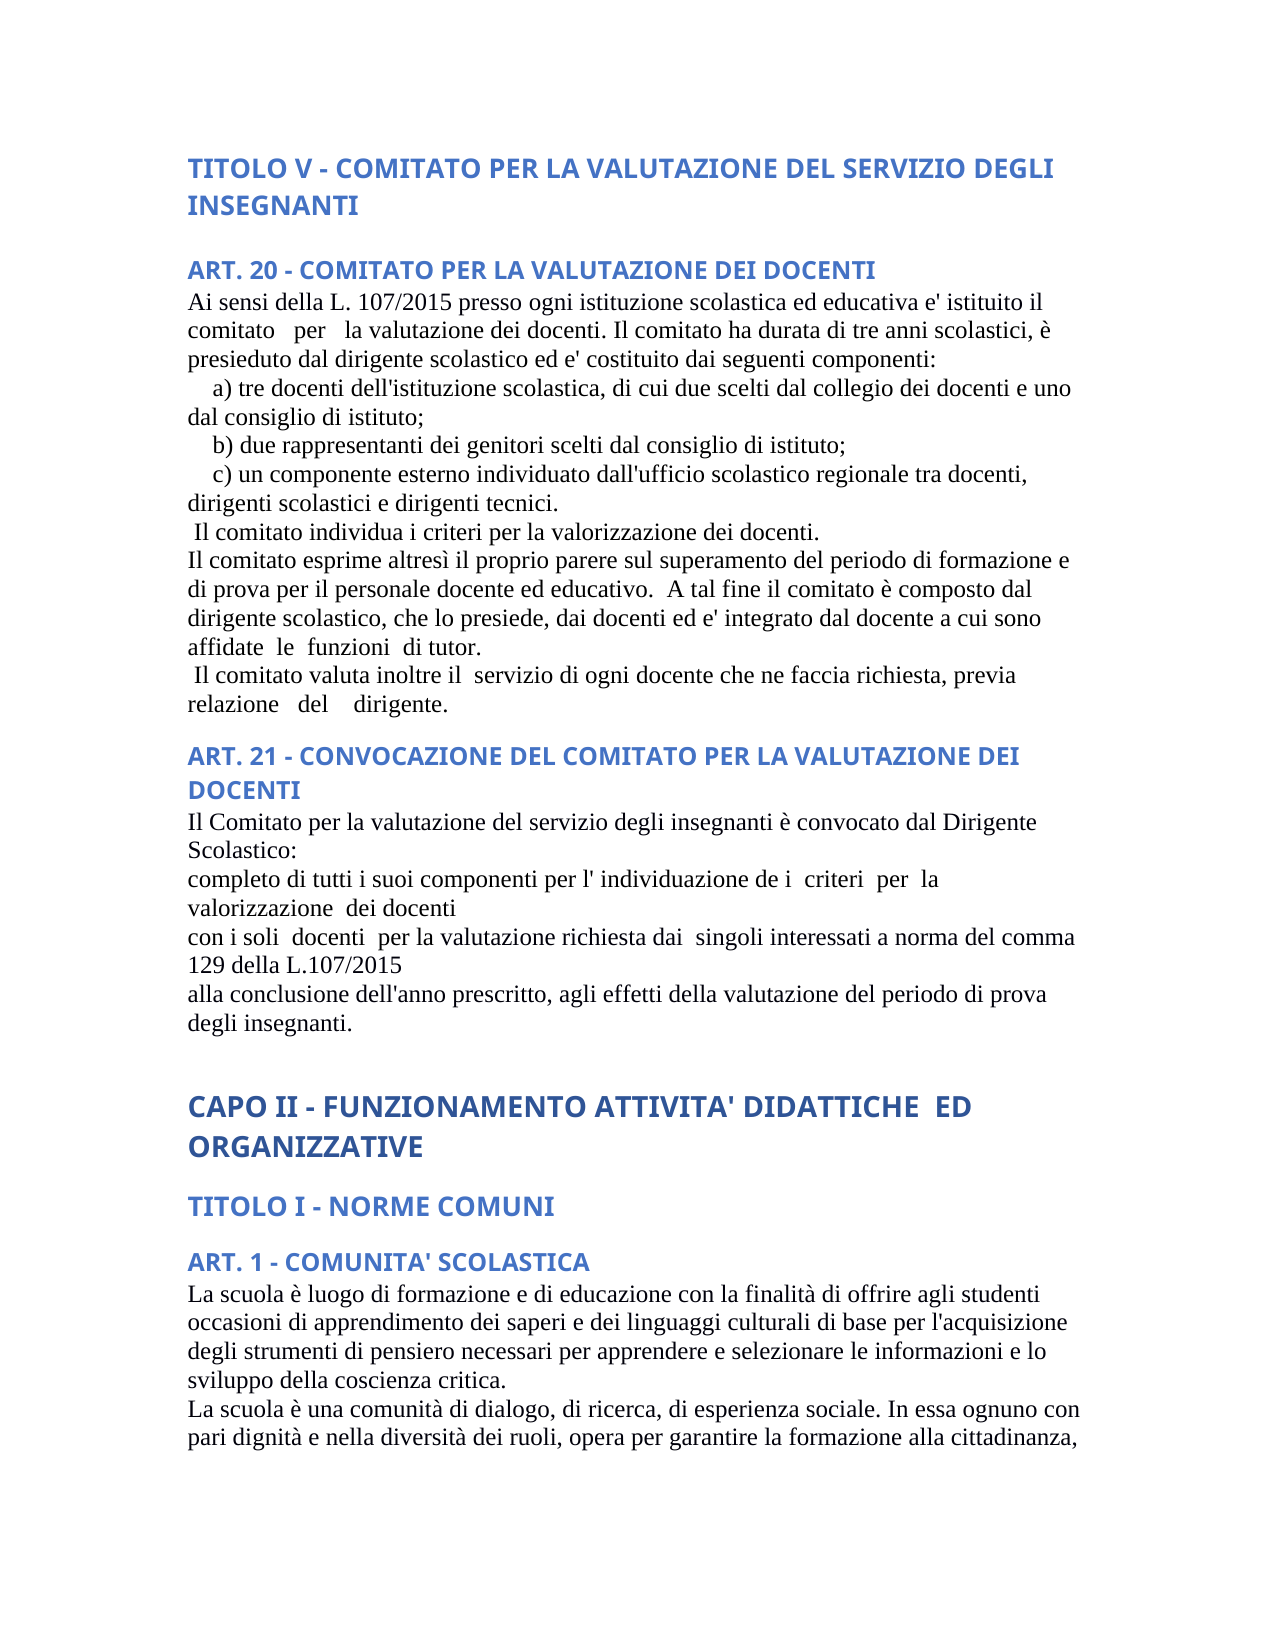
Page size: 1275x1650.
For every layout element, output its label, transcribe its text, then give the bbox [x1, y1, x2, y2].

text a) tre docenti dell'istituzione scolastica, di cui due scelti dal collegio dei docenti e uno dal consiglio di istituto; [187, 373, 1087, 430]
subtitle ART. 1 - COMUNITA' SCOLASTICA [187, 1245, 1087, 1279]
text Il comitato valuta inoltre il servizio di ogni docente che ne faccia richiesta, previa relazione del dirigente. [187, 660, 1087, 718]
text Il comitato individua i criteri per la valorizzazione dei docenti. [187, 517, 1087, 545]
text La scuola è luogo di formazione e di educazione con la finalità di offrire agli studenti occasioni di apprendimento dei saperi e dei linguaggi culturali di base per l'acquisizione degli strumenti di pensiero necessari per apprendere e selezionare le informazioni e lo sviluppo della coscienza critica. La scuola è una comunità di dialogo, di ricerca, di esperienza sociale. In essa ognuno con pari dignità e nella diversità dei ruoli, opera per garantire la formazione alla cittadinanza, [187, 1279, 1087, 1451]
subtitle ART. 21 - CONVOCAZIONE DEL COMITATO PER LA VALUTAZIONE DEI DOCENTI [187, 739, 1087, 807]
text ART. 20 - COMITATO PER LA VALUTAZIONE DEI DOCENTI Ai sensi della L. 107/2015 presso ogni istituzione scolastica ed educativa e' istituito il comitato per la valutazione dei docenti. Il comitato ha durata di tre anni scolastici, è presieduto dal dirigente scolastico ed e' costituito dai seguenti componenti: [187, 252, 1087, 373]
subtitle CAPO II - FUNZIONAMENTO ATTIVITA' DIDATTICHE ED ORGANIZZATIVE [187, 1087, 1087, 1166]
subtitle TITOLO I - NORME COMUNI [187, 1187, 1087, 1224]
text Il comitato esprime altresì il proprio parere sul superamento del periodo di formazione e di prova per il personale docente ed educativo. A tal fine il comitato è composto dal dirigente scolastico, che lo presiede, dai docenti ed e' integrato dal docente a cui sono affidate le funzioni di tutor. [187, 545, 1087, 660]
text Il Comitato per la valutazione del servizio degli insegnanti è convocato dal Dirigente Scolastico: completo di tutti i suoi componenti per l' individuazione de i criteri per la valorizzazione dei docenti con i soli docenti per la valutazione richiesta dai singoli interessati a norma del comma 129 della L.107/2015 alla conclusione dell'anno prescritto, agli effetti della valutazione del periodo di prova degli insegnanti. [187, 807, 1087, 1037]
text b) due rappresentanti dei genitori scelti dal consiglio di istituto; [187, 430, 1087, 459]
text c) un componente esterno individuato dall'ufficio scolastico regionale tra docenti, dirigenti scolastici e dirigenti tecnici. [187, 459, 1087, 517]
subtitle TITOLO V - COMITATO PER LA VALUTAZIONE DEL SERVIZIO DEGLI INSEGNANTI [187, 150, 1087, 224]
